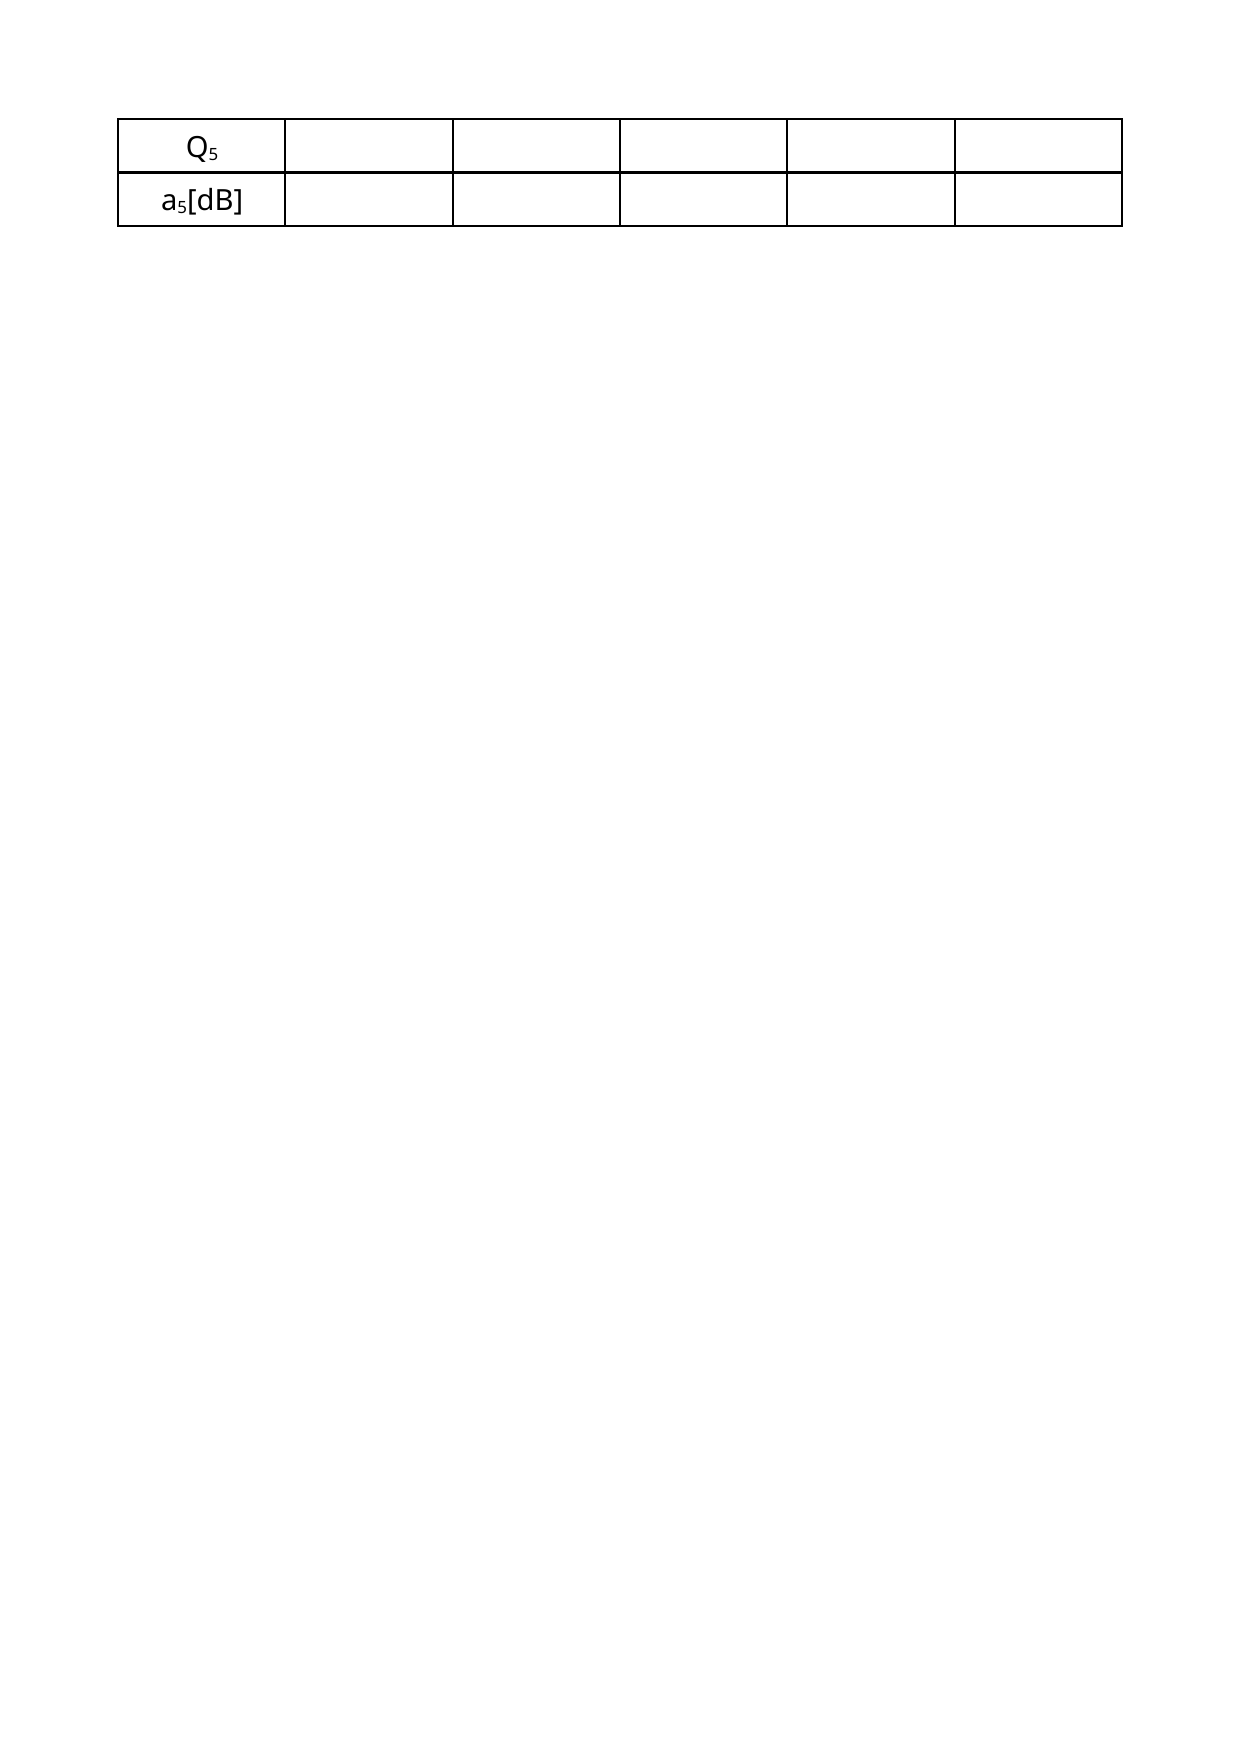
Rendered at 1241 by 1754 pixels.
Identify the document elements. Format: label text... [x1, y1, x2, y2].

table_cell [621, 174, 786, 224]
table_cell [286, 120, 452, 171]
table_cell [788, 174, 954, 224]
table_cell a5[dB] [119, 174, 284, 224]
table_cell [454, 174, 619, 224]
table_cell [956, 174, 1121, 224]
table_cell [286, 174, 452, 224]
table_cell Q5 [119, 120, 284, 171]
table_cell [621, 120, 786, 171]
table_cell [454, 120, 619, 171]
table_cell [956, 120, 1121, 171]
table_cell [788, 120, 954, 171]
